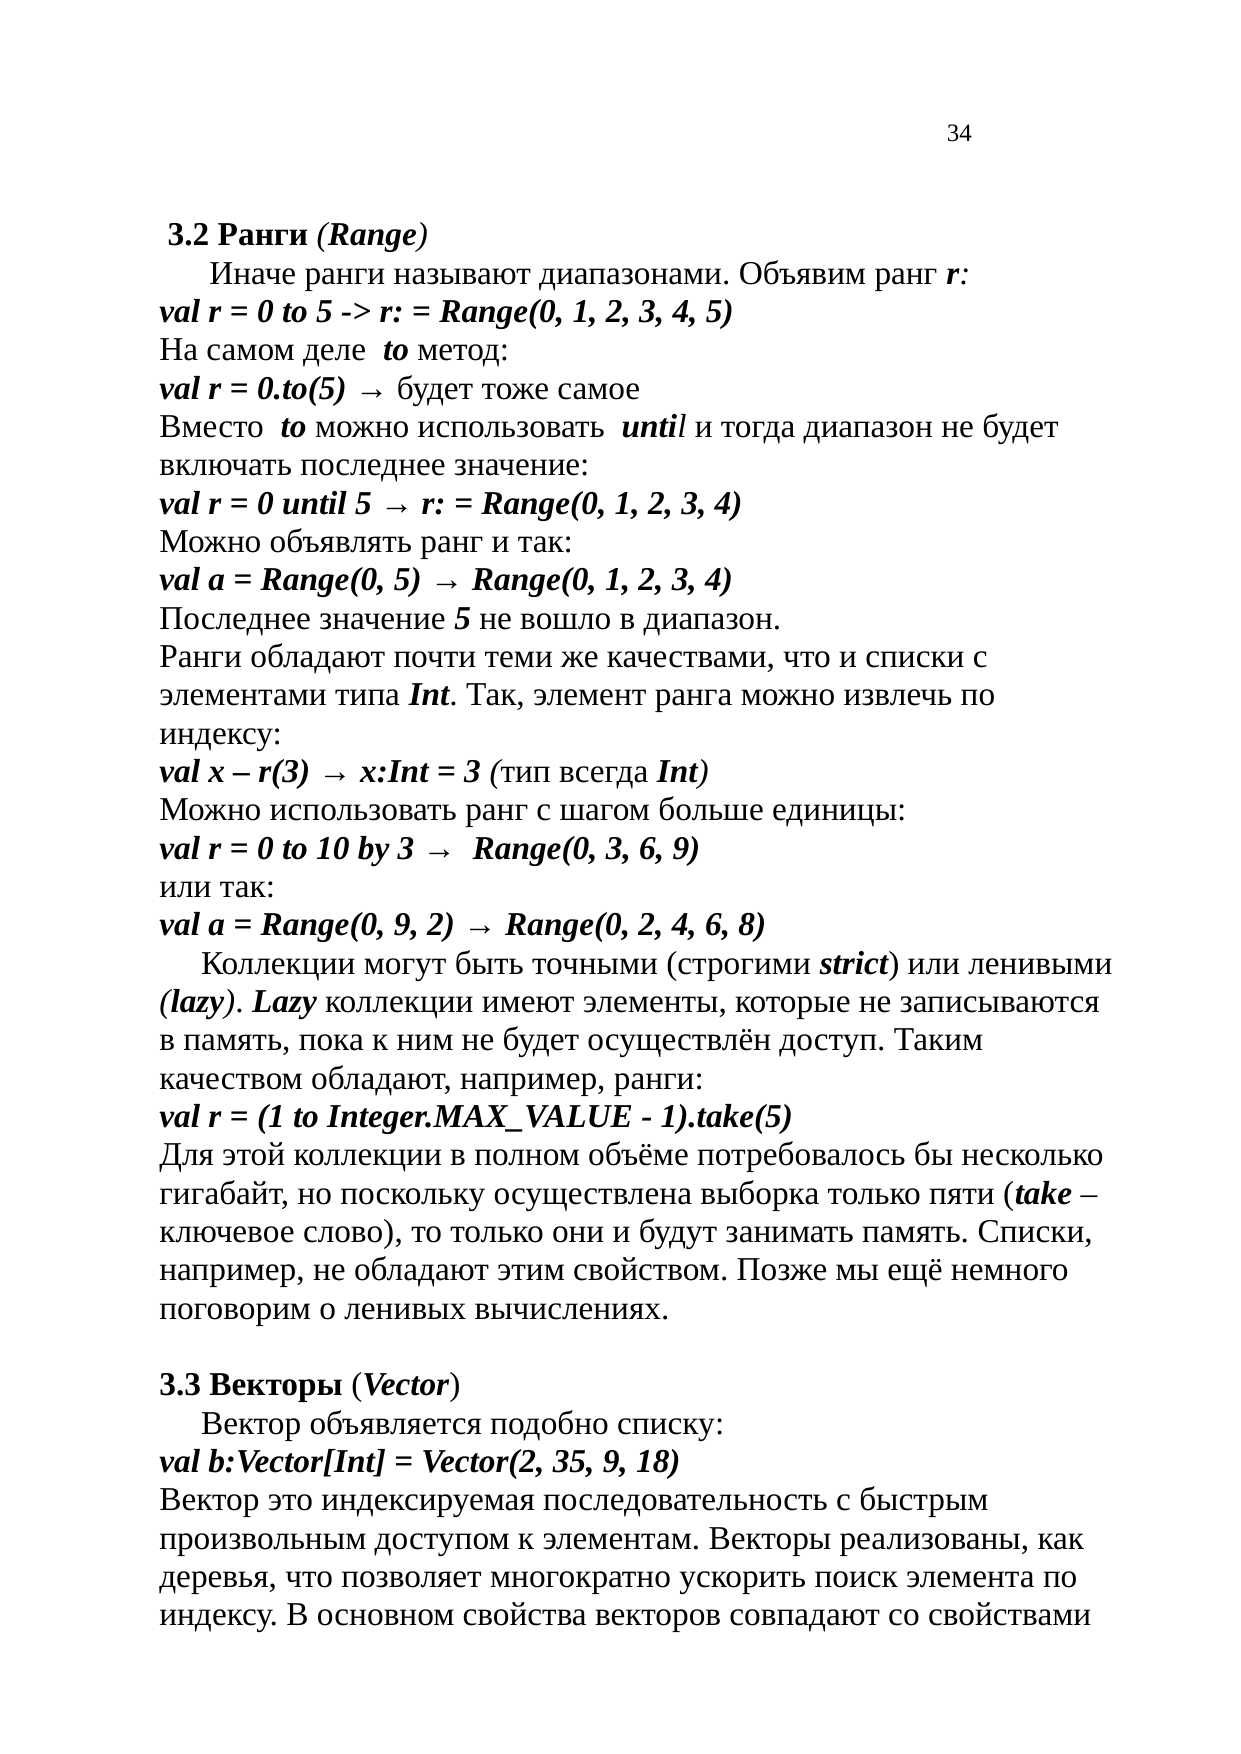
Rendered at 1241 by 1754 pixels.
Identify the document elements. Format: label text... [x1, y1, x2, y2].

text На самом деле to метод: [159, 330, 1122, 368]
text val r = 0 to 5 -> r: = Range(0, 1, 2, 3, 4, 5) [159, 291, 1122, 330]
text Можно объявлять ранг и так: [159, 521, 1122, 560]
text Вектор объявляется подобно списку: [159, 1403, 1122, 1441]
text Ранги обладают почти теми же качествами, что и списки с элементами типа Int. Так, элемент ранга можно извлечь по индексу: [159, 636, 1122, 751]
text 3.2 Ранги (Range) [159, 215, 1122, 253]
text val x – r(3) → x:Int = 3 (тип всегда Int) [159, 751, 1122, 790]
text Для этой коллекции в полном объёме потребовалось бы несколько гигабайт, но поскольку осуществлена выборка только пяти (take – ключевое слово), то только они и будут занимать память. Списки, например, не обладают этим свойством. Позже мы ещё немного поговорим о ленивых вычислениях. [159, 1135, 1122, 1326]
text Вместо to можно использовать until и тогда диапазон не будет включать последнее значение: [159, 406, 1122, 483]
text val r = 0.to(5) → будет тоже самое [159, 368, 1122, 406]
text Иначе ранги называют диапазонами. Объявим ранг r: [159, 253, 1122, 291]
text val a = Range(0, 9, 2) → Range(0, 2, 4, 6, 8) [159, 905, 1122, 943]
text Можно использовать ранг с шагом больше единицы: [159, 790, 1122, 828]
text или так: [159, 866, 1122, 905]
text Последнее значение 5 не вошло в диапазон. [159, 598, 1122, 636]
text val r = 0 until 5 → r: = Range(0, 1, 2, 3, 4) [159, 483, 1122, 521]
text val a = Range(0, 5) → Range(0, 1, 2, 3, 4) [159, 560, 1122, 598]
text 3.3 Векторы (Vector) [159, 1365, 1122, 1403]
text val r = 0 to 10 by 3 → Range(0, 3, 6, 9) [159, 828, 1122, 866]
text Коллекции могут быть точными (строгими strict) или ленивыми (lazy). Lazy коллекции имеют элементы, которые не записываются в память, пока к ним не будет осуществлён доступ. Таким качеством обладают, например, ранги: [159, 943, 1122, 1096]
text Вектор это индексируемая последовательность с быстрым произвольным доступом к элементам. Векторы реализованы, как деревья, что позволяет многократно ускорить поиск элемента по индексу. В основном свойства векторов совпадают со свойствами [159, 1480, 1122, 1633]
text val r = (1 to Integer.MAX_VALUE - 1).take(5) [159, 1096, 1122, 1135]
text val b:Vector[Int] = Vector(2, 35, 9, 18) [159, 1441, 1122, 1480]
